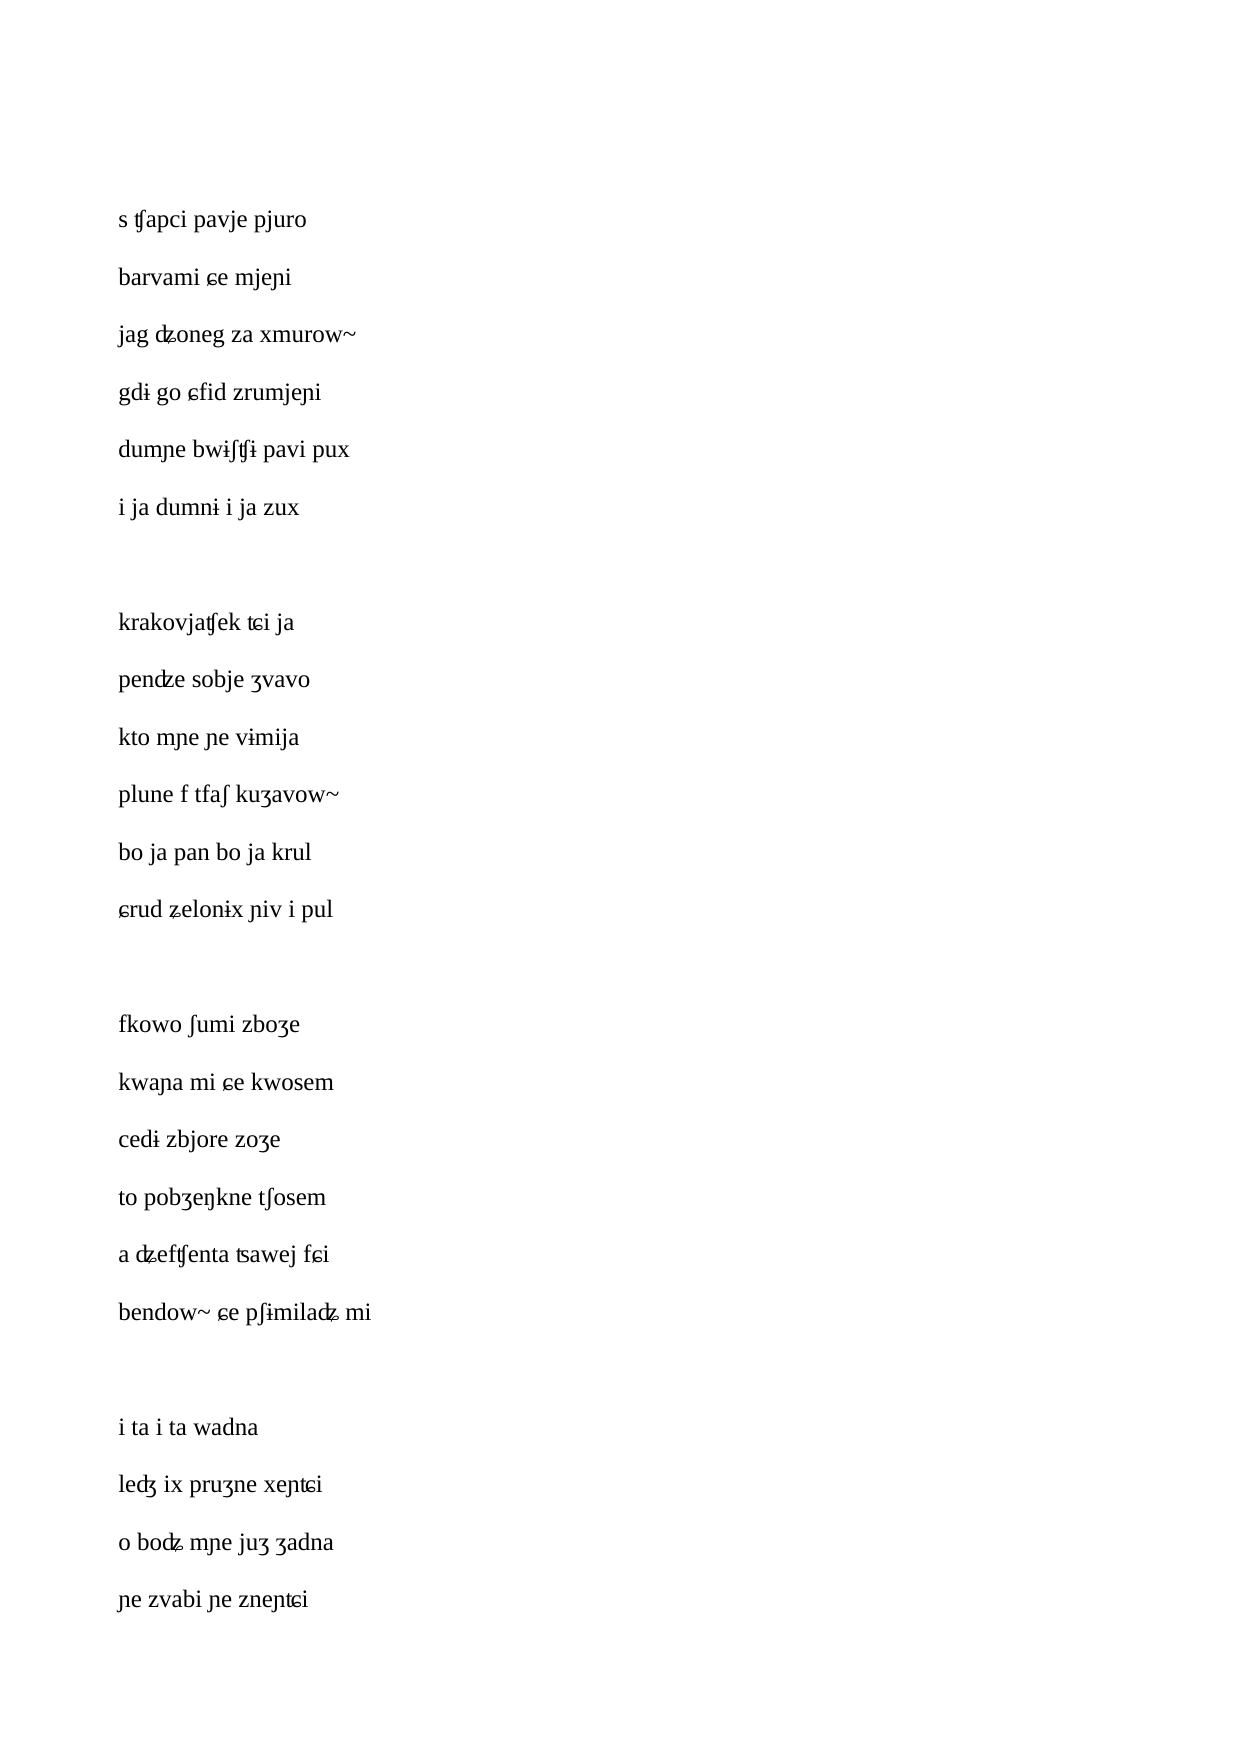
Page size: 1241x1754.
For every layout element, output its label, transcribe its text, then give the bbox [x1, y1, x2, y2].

text s ʧapci pavje pjuro barvami ɕe mjeɲi jag ʥoneg za xmurow~ gdɨ go ɕfid zrumjeɲi dumɲe bwɨʃʧɨ pavi pux i ja dumnɨ i ja zux krakovjaʧek ʨi ja penʣe sobje ʒvavo kto mɲe ɲe vɨmija plune f tfaʃ kuʒavow~ bo ja pan bo ja krul ɕrud ʑelonɨx ɲiv i pul fkowo ʃumi zboʒe kwaɲa mi ɕe kwosem cedɨ zbjore zoʒe to pobʒeŋkne tʃosem a ʥefʧenta ʦawej fɕi bendow~ ɕe pʃɨmilaʥ mi i ta i ta wadna leʤ ix pruʒne xeɲʨi o boʥ mɲe juʒ ʒadna ɲe zvabi ɲe zneɲʨi [118, 118, 1122, 1613]
